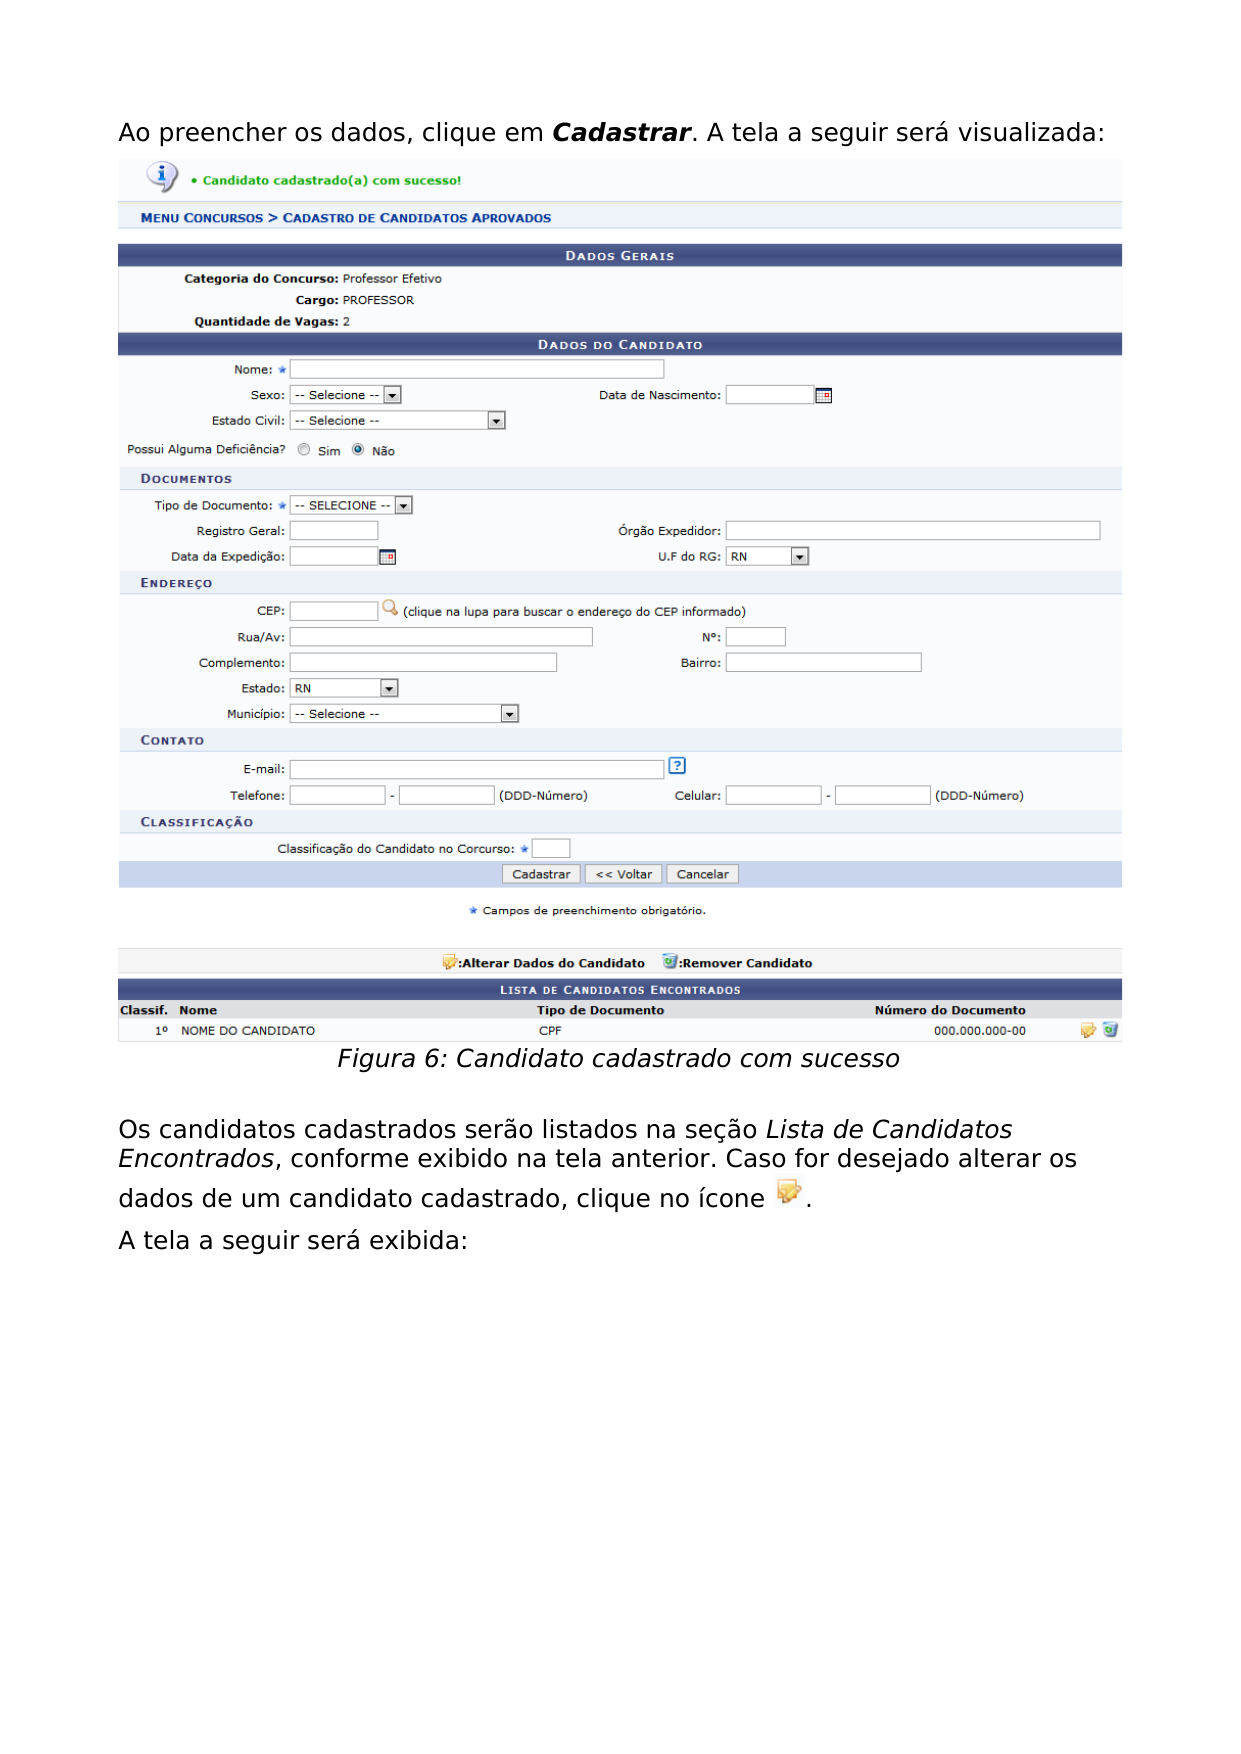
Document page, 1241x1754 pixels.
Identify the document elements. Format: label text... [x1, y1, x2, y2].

picture [118, 159, 1123, 1045]
text Os candidatos cadastrados serão listados na seção Lista de Candidatos Encontrados, conforme exibido na tela anterior. Caso for desejado alterar os dados de um candidato cadastrado, clique no ícone . [118, 1115, 1122, 1214]
picture [773, 1173, 805, 1208]
text A tela a seguir será exibida: [118, 1226, 1122, 1256]
text Ao preencher os dados, clique em Cadastrar. A tela a seguir será visualizada: [118, 118, 1122, 147]
text Figura 6: Candidato cadastrado com sucesso [118, 1045, 1122, 1073]
